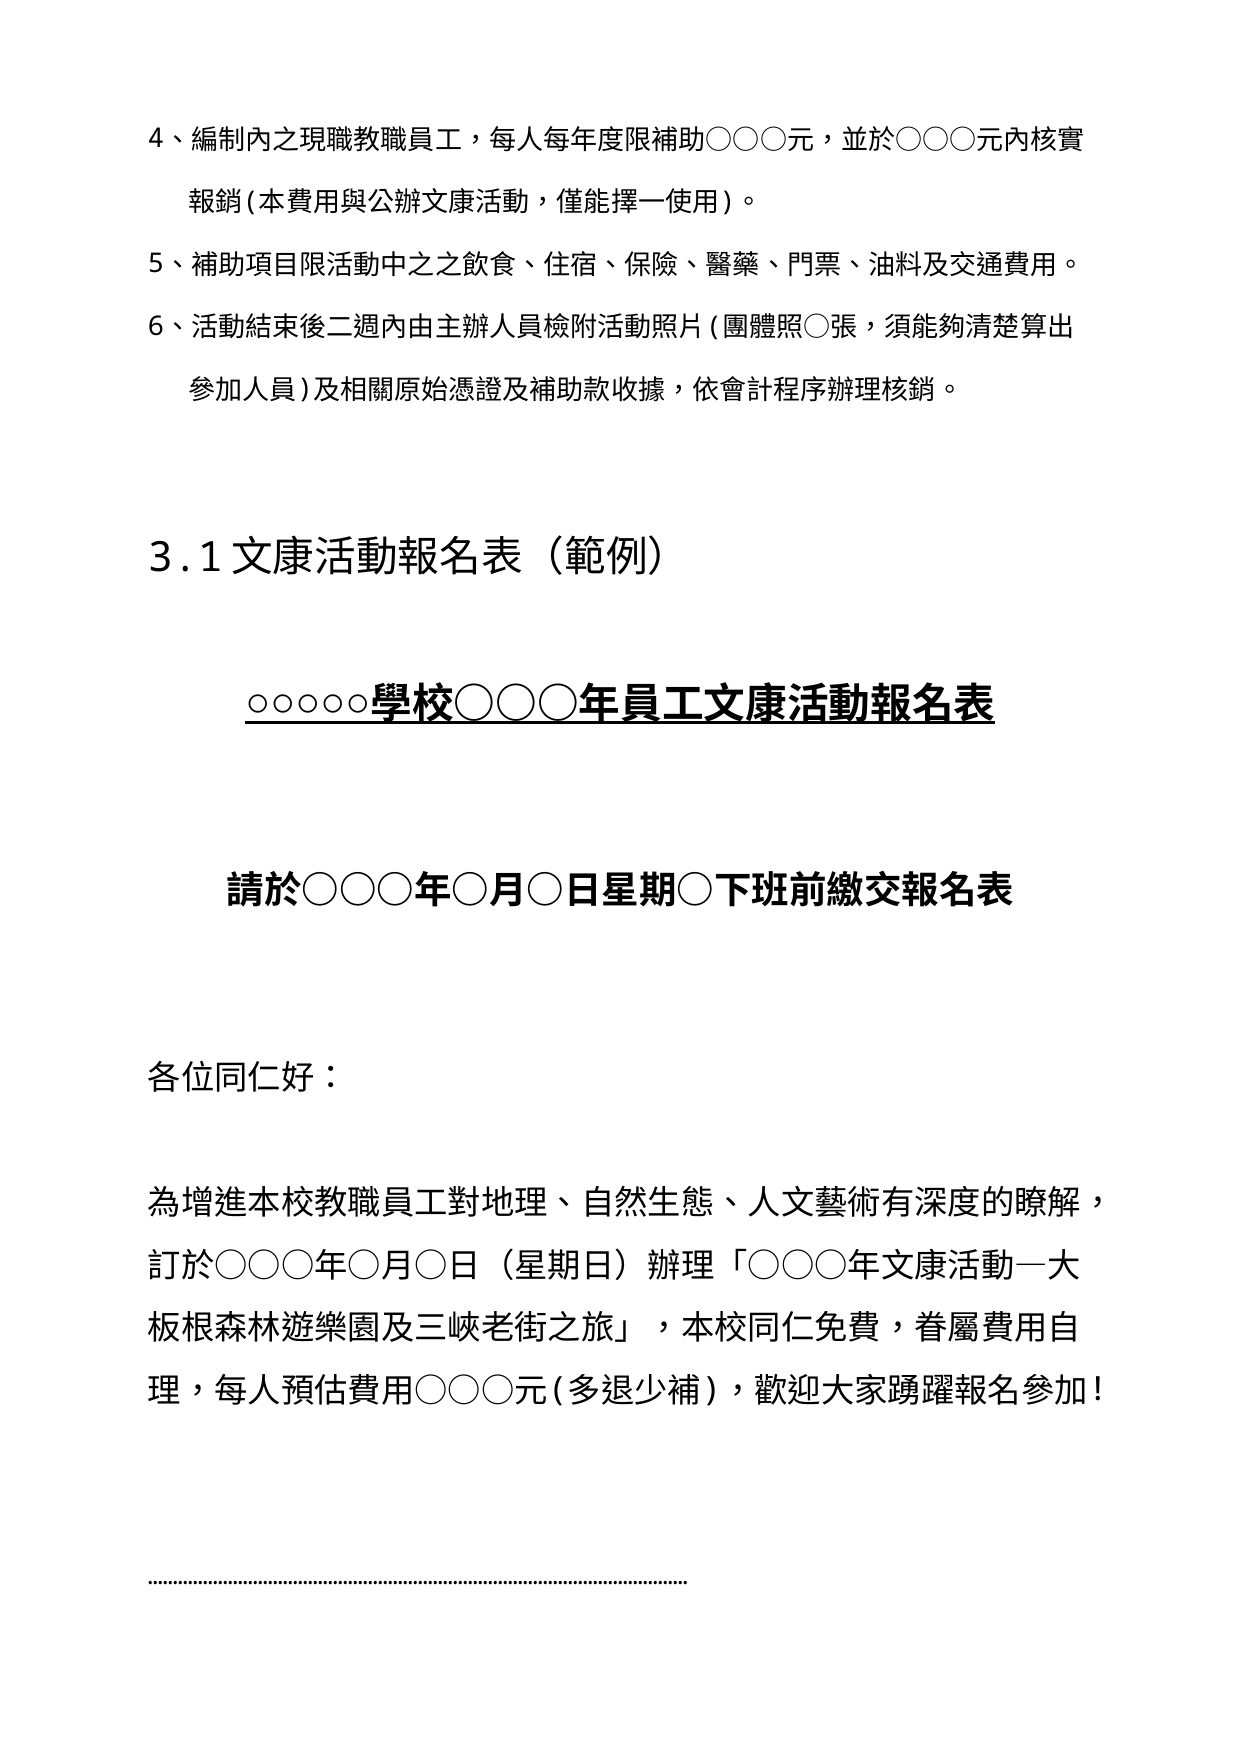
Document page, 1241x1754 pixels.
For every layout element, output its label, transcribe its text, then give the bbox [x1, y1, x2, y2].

text 4、編制內之現職教職員工，每人每年度限補助○○○元，並於○○○元內核實報銷(本費用與公辦文康活動，僅能擇一使用)。 [148, 96, 1092, 221]
text ○○○○○學校○○○年員工文康活動報名表 [148, 658, 1092, 721]
text 5、補助項目限活動中之之飲食、住宿、保險、醫藥、門票、油料及交通費用。 [148, 221, 1092, 283]
text 請於○○○年○月○日星期○下班前繳交報名表 [148, 846, 1092, 908]
text 6、活動結束後二週內由主辦人員檢附活動照片(團體照○張，須能夠清楚算出參加人員)及相關原始憑證及補助款收據，依會計程序辦理核銷。 [148, 283, 1092, 408]
text 為增進本校教職員工對地理、自然生態、人文藝術有深度的瞭解，訂於○○○年○月○日（星期日）辦理「○○○年文康活動—大板根森林遊樂園及三峽老街之旅」，本校同仁免費，眷屬費用自理，每人預估費用○○○元(多退少補)，歡迎大家踴躍報名參加! [148, 1158, 1092, 1408]
text ……………………………………………………………………………………………… [148, 1533, 1092, 1596]
text 各位同仁好： [148, 1033, 1092, 1096]
text 3.1文康活動報名表（範例） [148, 523, 1092, 584]
